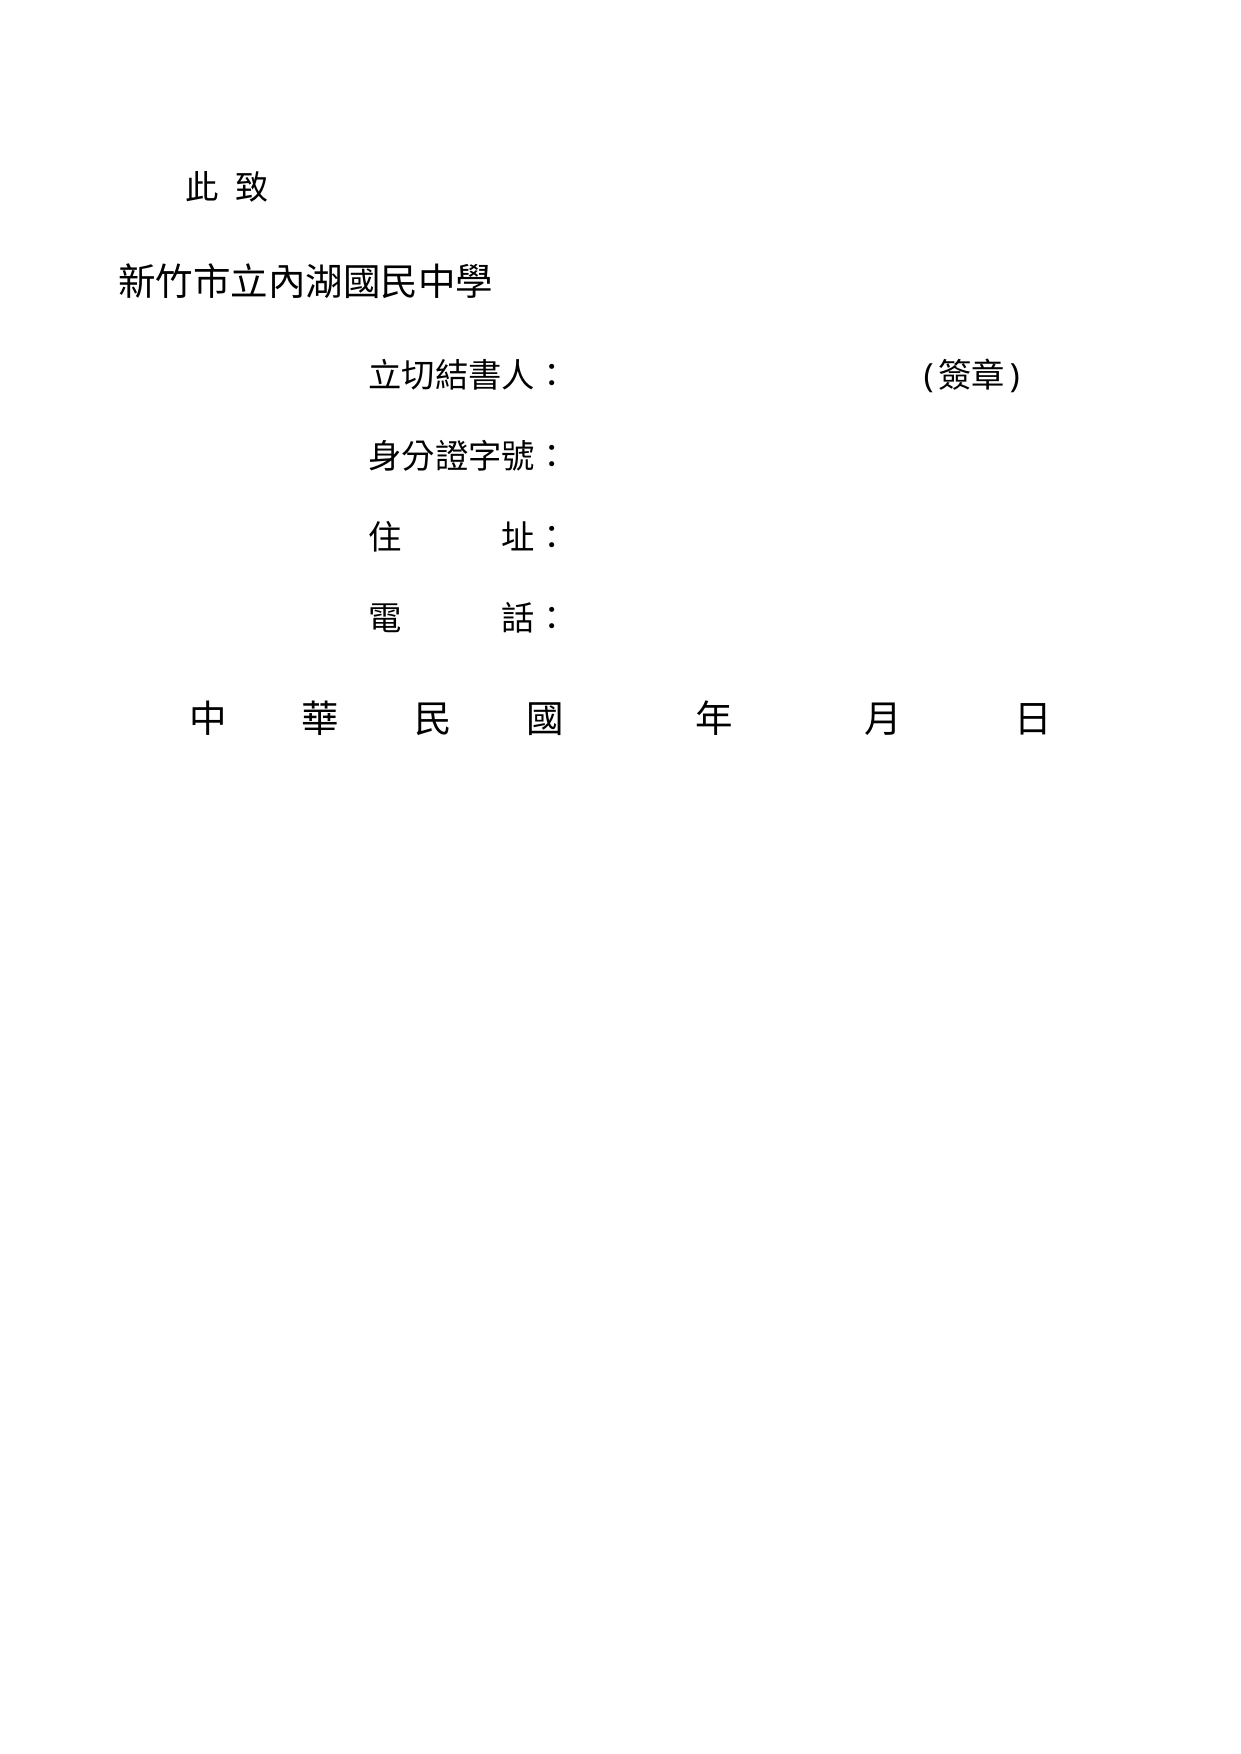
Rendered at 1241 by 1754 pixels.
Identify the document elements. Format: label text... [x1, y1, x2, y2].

text 身分證字號： [118, 412, 1122, 475]
text 新竹市立內湖國民中學 [118, 237, 1122, 300]
text 此 致 [118, 143, 1122, 206]
text 立切結書人： (簽章) [118, 331, 1122, 393]
text 住 址： [118, 493, 1122, 556]
text 中 華 民 國 年 月 日 [118, 675, 1122, 737]
text 電 話： [118, 575, 1122, 637]
